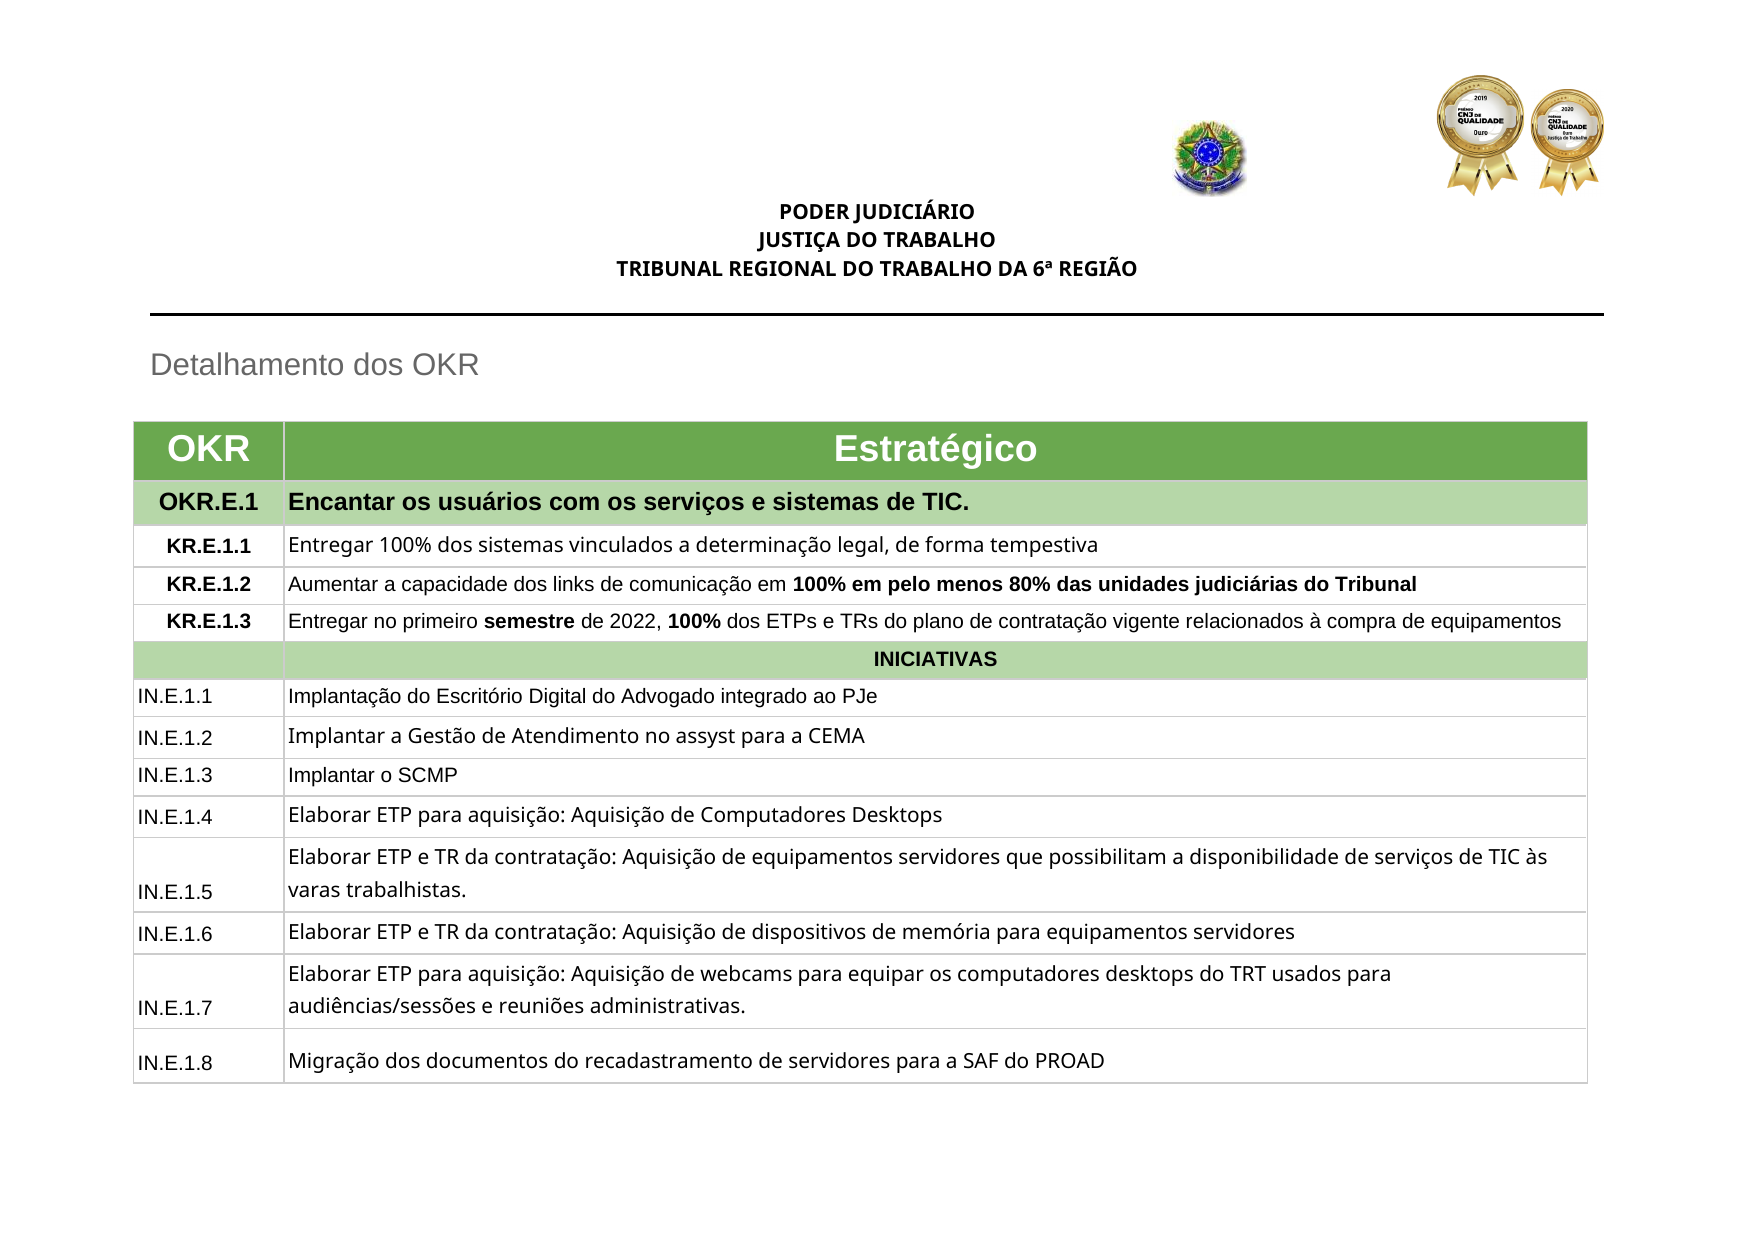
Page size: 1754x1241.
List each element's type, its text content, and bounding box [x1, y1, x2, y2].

table_cell Elaborar ETP para aquisição: Aquisição de Computadores Desktops [285, 795, 1587, 837]
table_header OKR [134, 422, 283, 480]
table_cell KR.E.1.n [134, 642, 283, 678]
picture [1530, 89, 1604, 197]
table_cell Implantar o SCMP [285, 758, 1587, 795]
table_cell Migração dos documentos do recadastramento de servidores para a SAF do PROAD [285, 1028, 1587, 1082]
table_cell IN.E.1.3 [134, 759, 283, 795]
table_header Estratégico [285, 422, 1587, 480]
picture [1172, 120, 1248, 197]
table_cell Implantar a Gestão de Atendimento no assyst para a CEMA [285, 716, 1587, 757]
table_cell IN.E.1.6 [134, 913, 283, 953]
table_cell Entregar no primeiro semestre de 2022, 100% dos ETPs e TRs do plano de contratação vigente relacionados à compra de equipamentos [285, 604, 1587, 641]
subtitle Detalhamento dos OKR [150, 346, 1604, 382]
table_cell Entregar 100% dos sistemas vinculados a determinação legal, de forma tempestiva [285, 524, 1587, 566]
table_cell Elaborar ETP e TR da contratação: Aquisição de dispositivos de memória para equipamentos servidores [285, 911, 1587, 953]
table_cell IN.E.1.4 [134, 797, 283, 837]
table_cell Elaborar ETP para aquisição: Aquisição de webcams para equipar os computadores desktops do TRT usados para audiências/sessões e reuniões administrativas. [285, 953, 1587, 1028]
table_cell OKR.E.1 [134, 482, 283, 524]
table_cell Encantar os usuários com os serviços e sistemas de TIC. [285, 480, 1587, 524]
table_cell KR.E.1.3 [134, 605, 283, 641]
table_cell IN.E.1.8 [134, 1029, 283, 1082]
table_cell Elaborar ETP e TR da contratação: Aquisição de equipamentos servidores que possibilitam a disponibilidade de serviços de TIC às varas trabalhistas. [285, 837, 1587, 911]
table_cell IN.E.1.2 [134, 717, 283, 757]
table_cell KR.E.1.1 [134, 526, 283, 566]
table_cell Implantação do Escritório Digital do Advogado integrado ao PJe [285, 678, 1587, 716]
table_cell INICIATIVAS [285, 641, 1587, 678]
table_cell Aumentar a capacidade dos links de comunicação em 100% em pelo menos 80% das unidades judiciárias do Tribunal [285, 566, 1587, 603]
table_cell KR.E.1.2 [134, 568, 283, 603]
picture [1436, 75, 1525, 197]
table_cell IN.E.1.7 [134, 955, 283, 1028]
table_cell IN.E.1.1 [134, 680, 283, 716]
table_cell IN.E.1.5 [134, 838, 283, 911]
